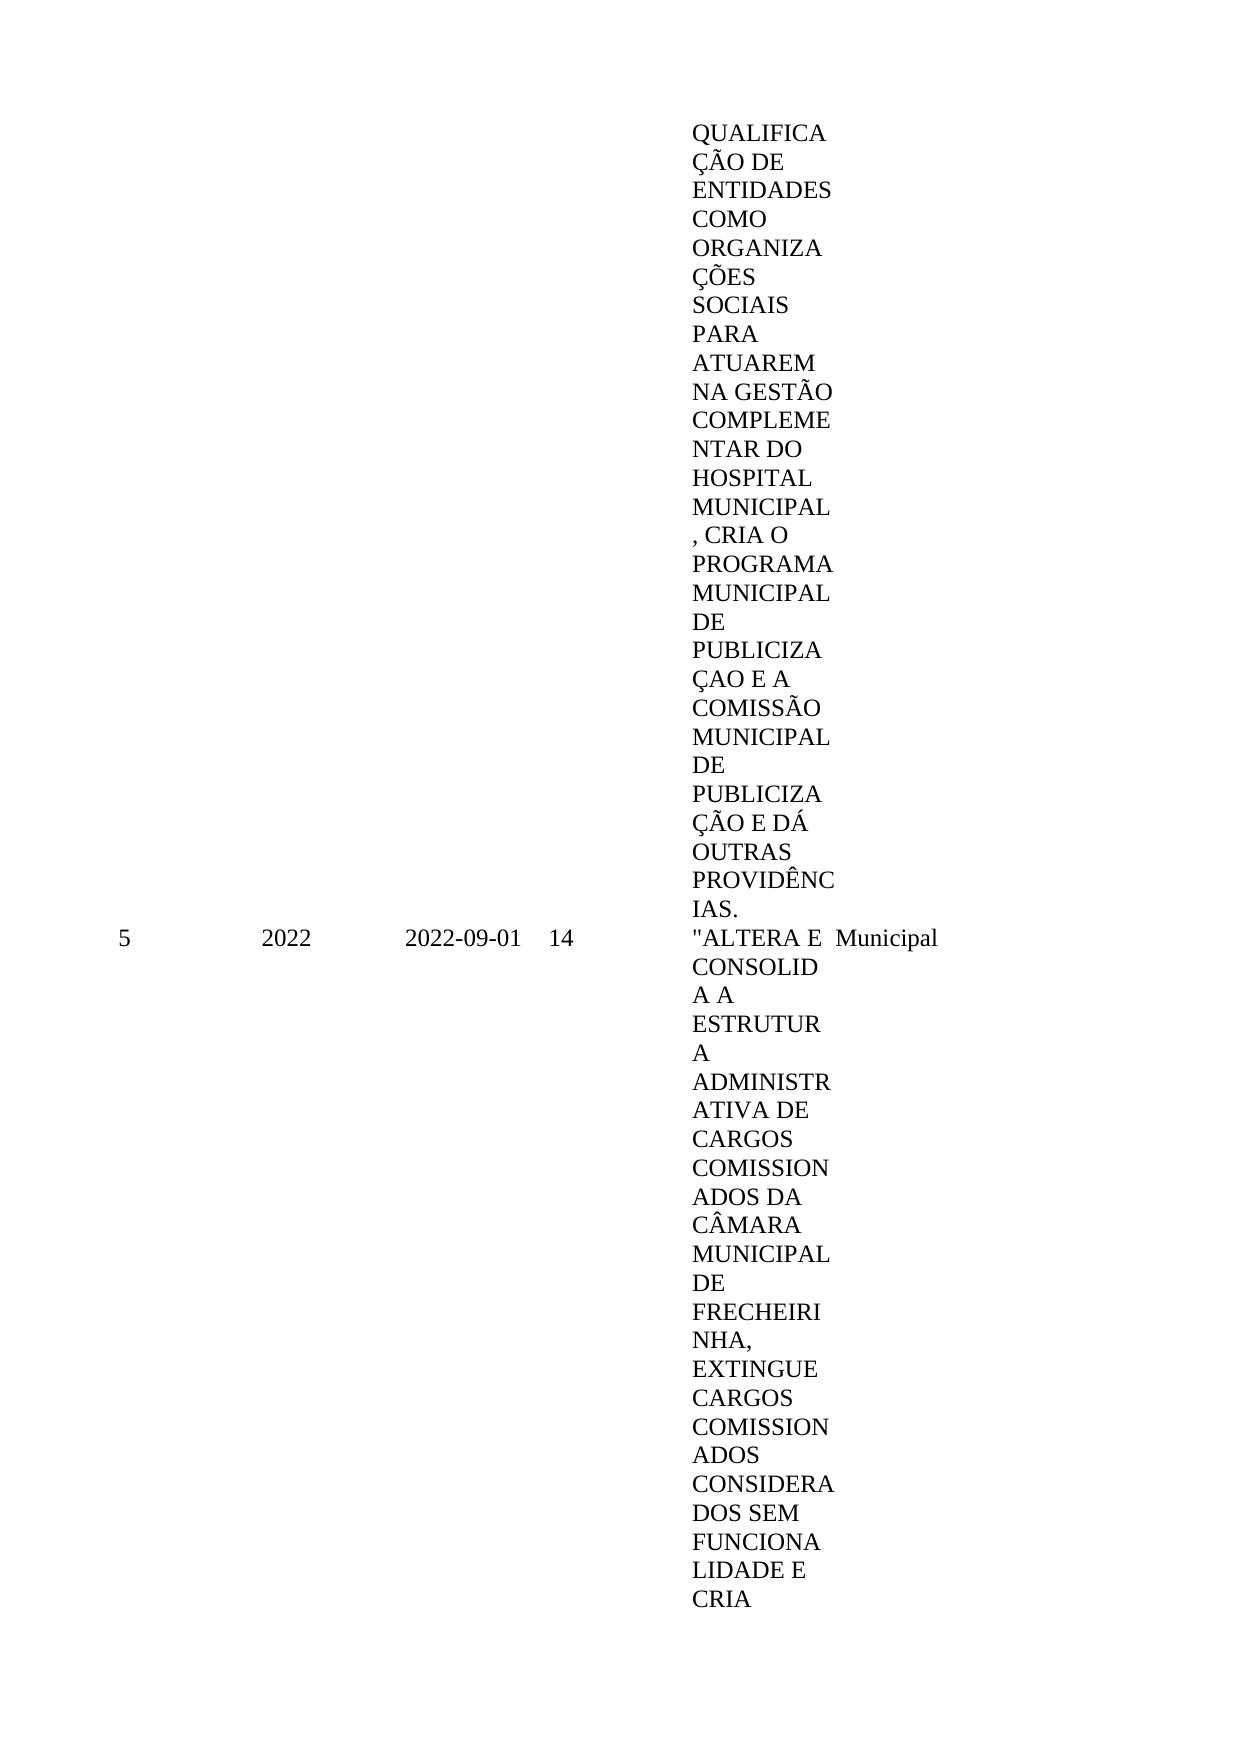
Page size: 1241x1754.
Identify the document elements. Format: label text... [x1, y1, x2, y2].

table_cell [835, 118, 979, 923]
table_cell [261, 118, 405, 923]
table_cell "ALTERA E CONSOLIDA A ESTRUTURA ADMINISTRATIVA DE CARGOS COMISSIONADOS DA CÂMARA MUNICIPAL DE FRECHEIRINHA, EXTINGUE CARGOS COMISSIONADOS CONSIDERADOS SEM FUNCIONALIDADE E CRIA [692, 923, 835, 1613]
table_cell [548, 118, 692, 923]
table_cell 2022-09-01 [405, 923, 548, 1613]
table_cell 5 [118, 923, 261, 1613]
table_cell [979, 118, 1122, 923]
table_cell 2022 [261, 923, 405, 1613]
table_cell QUALIFICAÇÃO DE ENTIDADES COMO ORGANIZAÇÕES SOCIAIS PARA ATUAREM NA GESTÃO COMPLEMENTAR DO HOSPITAL MUNICIPAL, CRIA O PROGRAMA MUNICIPAL DE PUBLICIZAÇAO E A COMISSÃO MUNICIPAL DE PUBLICIZAÇÃO E DÁ OUTRAS PROVIDÊNCIAS. [692, 118, 835, 923]
table_cell 14 [548, 923, 692, 1613]
table_cell [405, 118, 548, 923]
table_cell Municipal [835, 923, 979, 1613]
table_cell [979, 923, 1122, 1613]
table_cell [118, 118, 261, 923]
